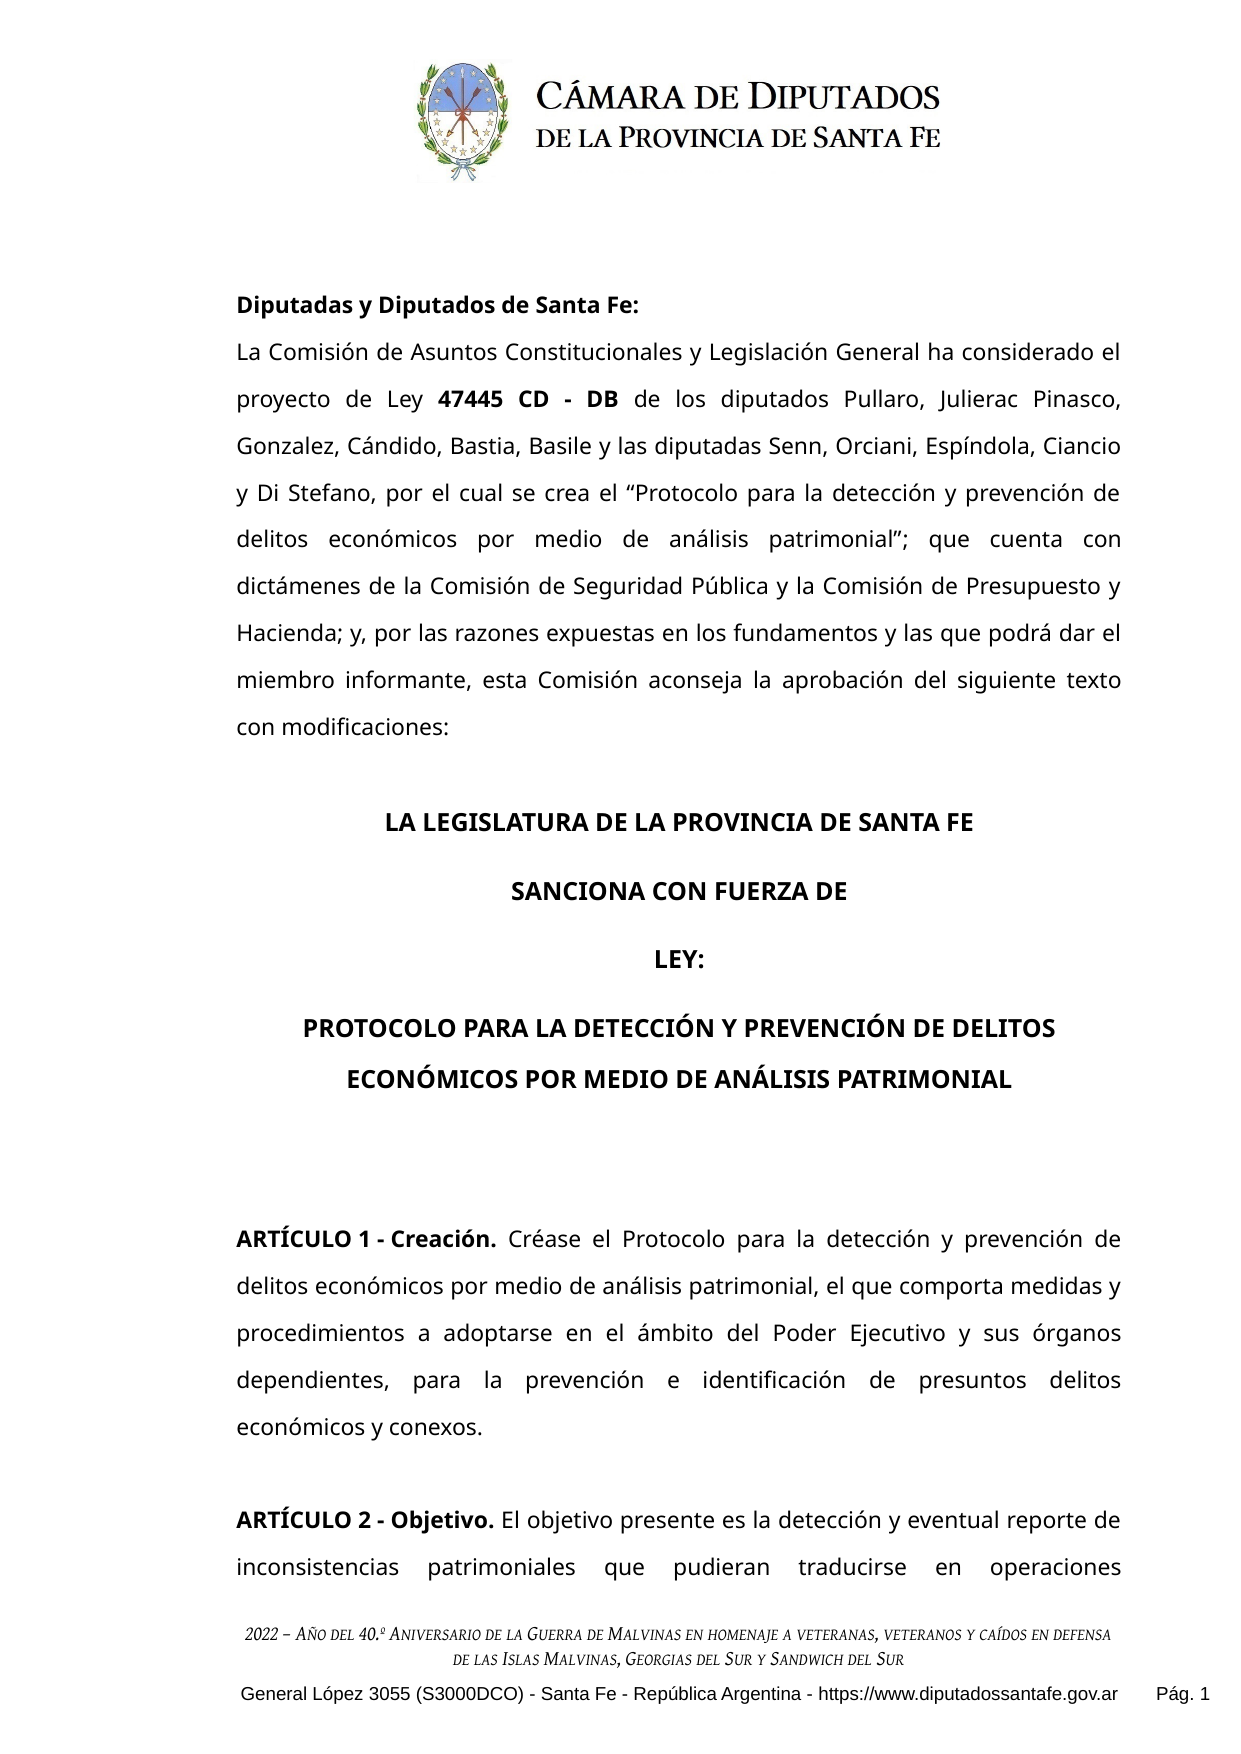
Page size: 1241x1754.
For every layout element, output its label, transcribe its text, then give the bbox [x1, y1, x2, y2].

picture [413, 59, 945, 183]
list Creación. Créase el Protocolo para la detección y prevención de delitos económicos por medio de análisis patrimonial, el que comporta medidas y procedimientos a adoptarse en el ámbito del Poder Ejecutivo y sus órganos dependientes, para la prevención e identificación de presuntos delitos económicos y conexos. [236, 1223, 1122, 1442]
text PROTOCOLO PARA LA DETECCIÓN Y PREVENCIÓN DE DELITOS ECONÓMICOS POR MEDIO DE ANÁLISIS PATRIMONIAL [236, 1011, 1122, 1096]
text Diputadas y Diputados de Santa Fe: [236, 289, 1122, 320]
text LEY: [236, 942, 1122, 976]
text SANCIONA CON FUERZA DE [236, 873, 1122, 907]
list Objetivo. El objetivo presente es la detección y eventual reporte de inconsistencias patrimoniales que pudieran traducirse en operaciones [236, 1504, 1122, 1582]
text LA LEGISLATURA DE LA PROVINCIA DE SANTA FE [236, 805, 1122, 839]
text La Comisión de Asuntos Constitucionales y Legislación General ha considerado el proyecto de Ley 47445 CD - DB de los diputados Pullaro, Julierac Pinasco, Gonzalez, Cándido, Bastia, Basile y las diputadas Senn, Orciani, Espíndola, Ciancio y Di Stefano, por el cual se crea el “Protocolo para la detección y prevención de delitos económicos por medio de análisis patrimonial”; que cuenta con dictámenes de la Comisión de Seguridad Pública y la Comisión de Presupuesto y Hacienda; y, por las razones expuestas en los fundamentos y las que podrá dar el miembro informante, esta Comisión aconseja la aprobación del siguiente texto con modificaciones: [236, 336, 1122, 742]
